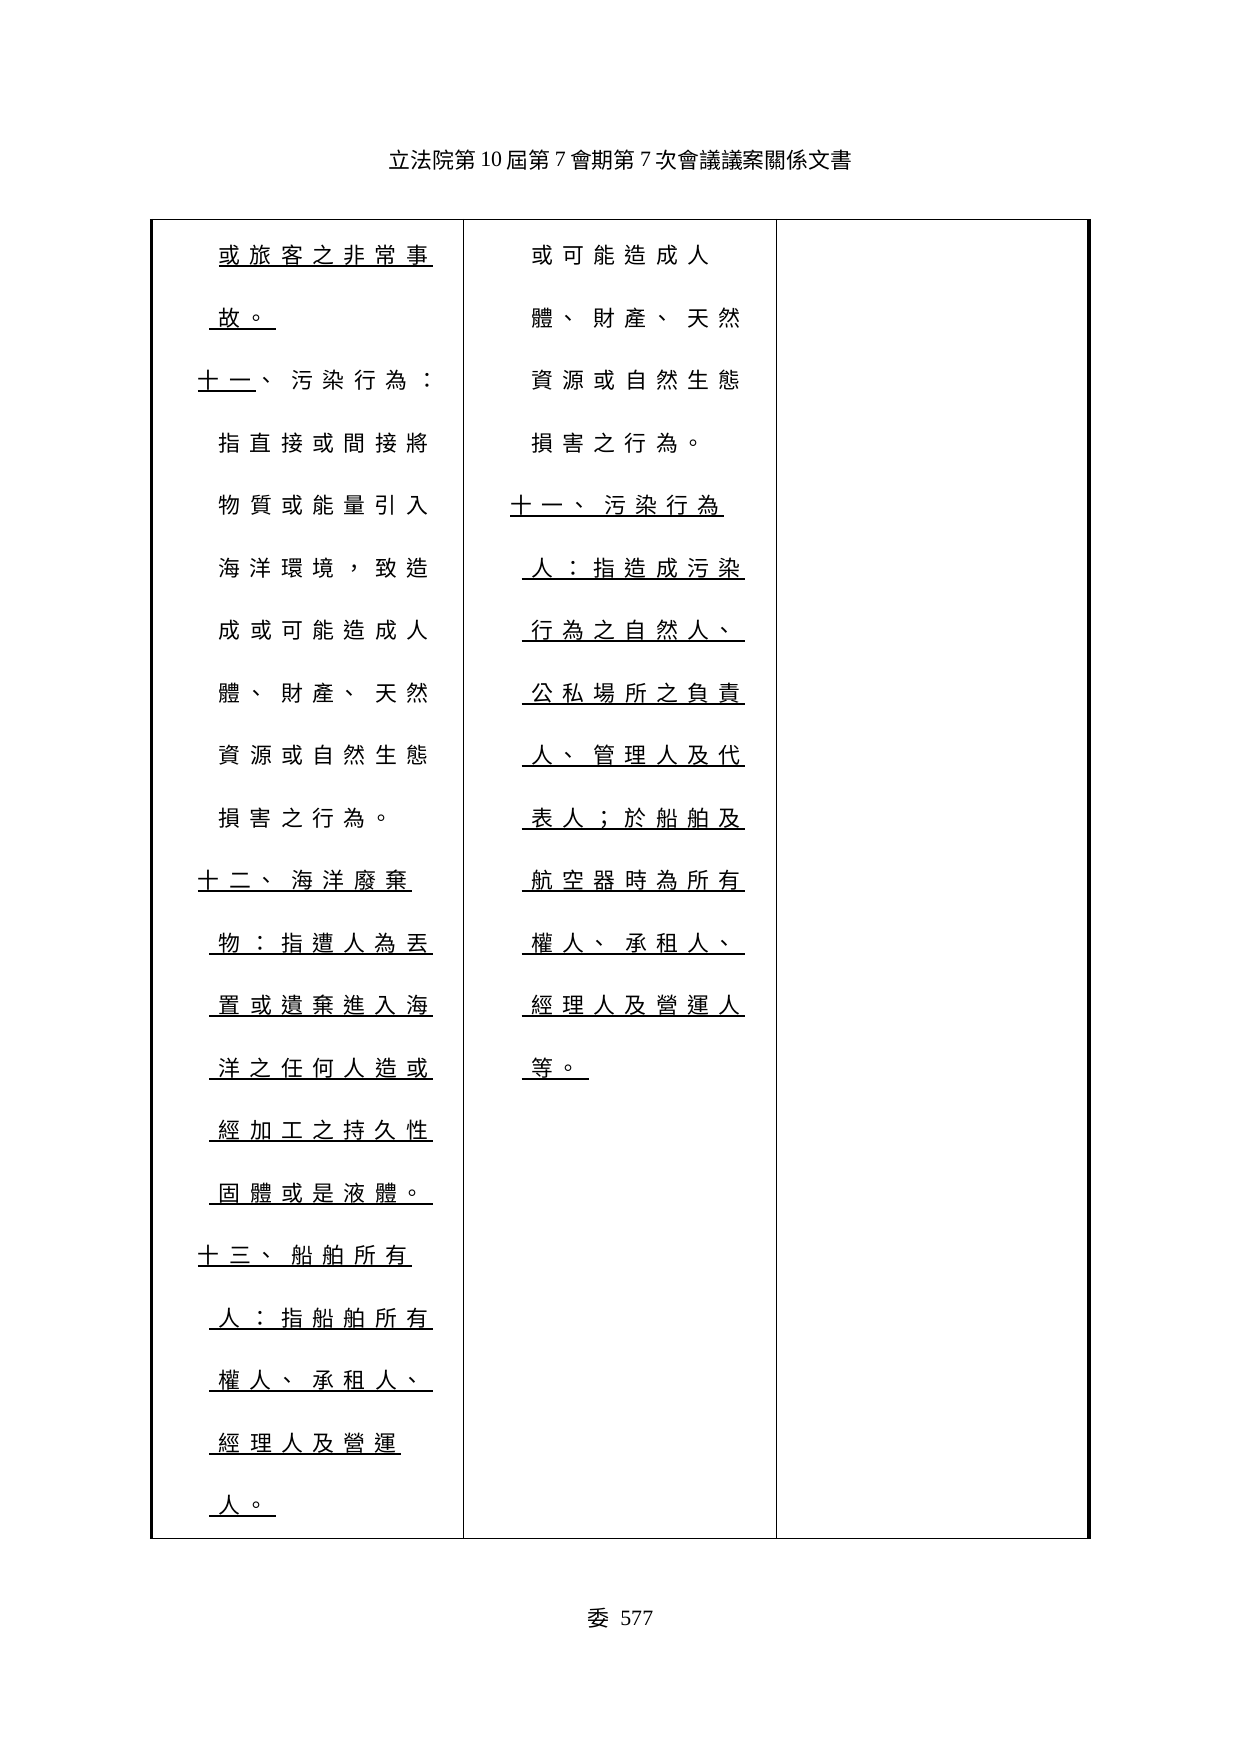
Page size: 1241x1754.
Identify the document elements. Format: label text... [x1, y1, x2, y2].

table_cell 第三條 本法用詞，定義如下： 一、有害物質：指依聯合國國際海事組織所定國際海運危險品準則所指定之物質。 二、海洋環境品質標準：指基於國家整體海洋環境保護目的所定之目標值。 三、海洋環境管制標準：指為達成海洋環境品質標準所定分區、分階段之目標值。 四、海域工程：指在前條第一項所定範圍內，從事之探勘、開採、輸送、興建、敷設、修繕、抽砂、浚渫、打撈、掩埋、填土、發電或其他工程。 五、油：指原油、重油、潤滑油、輕油、煤油、揮發油或其他經中央主管機關公告之油及含油之混合物。 六、排洩：指排放、溢出、洩漏廢（污）水、油、廢棄物、有害物質或其他經中央主管機關公告之物質。 七、海洋棄置：指海洋實驗之投棄或利用船舶、航空器、海洋設施或其他設施，運送物質至海上傾倒、排洩或處置。 八、海洋設施：指海域工程所設置之固定人工結構物。 九、海上焚化：指利用船舶或海洋設施焚化油或其他物質。 十、海難：指船舶發生故障、沉沒、擱淺、碰撞、失火、爆炸或其他有關船舶、貨載、船員或旅客之非常事故。 十一、污染行為：指直接或間接將物質或能量引入海洋環境，致造成或可能造成人體、財產、天然資源或自然生態損害之行為。 十二、海洋廢棄物：指遭人為丟置或遺棄進入海洋之任何人造或經加工之持久性固體或是液體。 十三、船舶所有人：指船舶所有權人、承租人、經理人及營運人。 [153, 220, 463, 1538]
table_cell 或可能造成人體、財產、天然資源或自然生態損害之行為。 十一、污染行為人：指造成污染行為之自然人、公私場所之負責人、管理人及代表人；於船舶及航空器時為所有權人、承租人、經理人及營運人等。 [464, 220, 776, 1538]
table_cell [777, 220, 1087, 1538]
